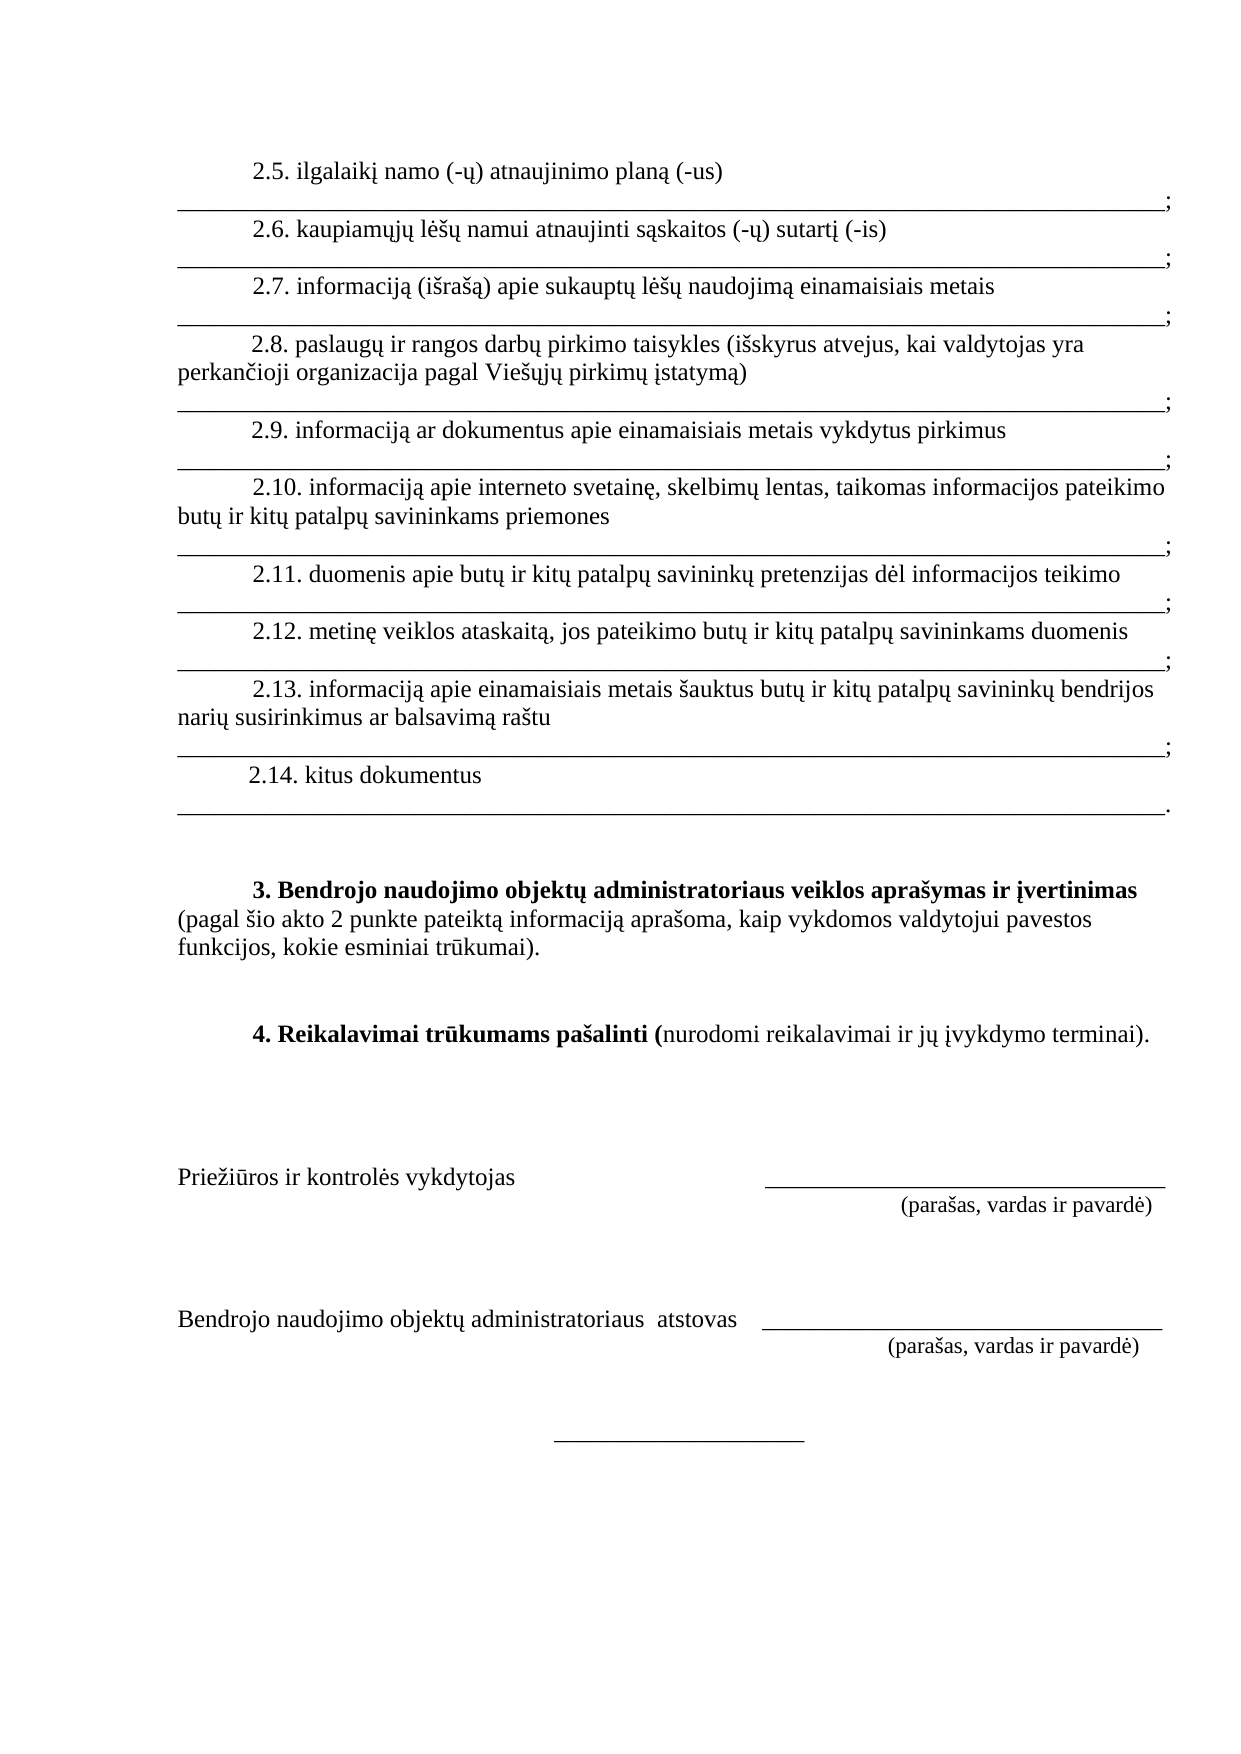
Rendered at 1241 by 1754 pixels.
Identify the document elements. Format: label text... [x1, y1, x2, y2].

text _______________________________________________________________________________; [177, 300, 1181, 329]
text _______________________________________________________________________________; [177, 444, 1181, 472]
text 3. Bendrojo naudojimo objektų administratoriaus veiklos aprašymas ir įvertinimas (pagal šio akto 2 punkte pateiktą informaciją aprašoma, kaip vykdomos valdytojui pavestos funkcijos, kokie esminiai trūkumai). [177, 875, 1181, 961]
text _______________________________________________________________________________; [177, 242, 1181, 271]
text 2.13. informaciją apie einamaisiais metais šauktus butų ir kitų patalpų savininkų bendrijos narių susirinkimus ar balsavimą raštu [177, 674, 1181, 731]
text (parašas, vardas ir pavardė) [177, 1191, 1181, 1217]
text 2.11. duomenis apie butų ir kitų patalpų savininkų pretenzijas dėl informacijos teikimo [177, 559, 1181, 587]
text _______________________________________________________________________________; [177, 645, 1181, 674]
text ____________________ [177, 1416, 1181, 1445]
text 2.14. kitus dokumentus [177, 760, 1181, 789]
text 2.6. kaupiamųjų lėšų namui atnaujinti sąskaitos (-ų) sutartį (-is) [177, 214, 1181, 242]
text 4. Reikalavimai trūkumams pašalinti (nurodomi reikalavimai ir jų įvykdymo terminai). [177, 1019, 1181, 1047]
text 2.5. ilgalaikį namo (-ų) atnaujinimo planą (-us) [177, 156, 1181, 185]
text 2.7. informaciją (išrašą) apie sukauptų lėšų naudojimą einamaisiais metais [177, 271, 1181, 300]
text _______________________________________________________________________________. [177, 789, 1181, 817]
text 2.8. paslaugų ir rangos darbų pirkimo taisykles (išskyrus atvejus, kai valdytojas yra perkančioji organizacija pagal Viešųjų pirkimų įstatymą) [177, 329, 1181, 386]
text _______________________________________________________________________________; [177, 530, 1181, 559]
text 2.12. metinę veiklos ataskaitą, jos pateikimo butų ir kitų patalpų savininkams duomenis [177, 616, 1181, 645]
text _______________________________________________________________________________; [177, 731, 1181, 760]
text (parašas, vardas ir pavardė) [177, 1332, 1181, 1359]
text 2.10. informaciją apie interneto svetainę, skelbimų lentas, taikomas informacijos pateikimo butų ir kitų patalpų savininkams priemones [177, 472, 1181, 530]
text _______________________________________________________________________________; [177, 587, 1181, 616]
text 2.9. informaciją ar dokumentus apie einamaisiais metais vykdytus pirkimus [177, 415, 1181, 444]
text Priežiūros ir kontrolės vykdytojas ________________________________ [177, 1162, 1181, 1191]
text _______________________________________________________________________________; [177, 386, 1181, 415]
text Bendrojo naudojimo objektų administratoriaus atstovas ________________________________ [177, 1304, 1181, 1332]
text _______________________________________________________________________________; [177, 185, 1181, 214]
